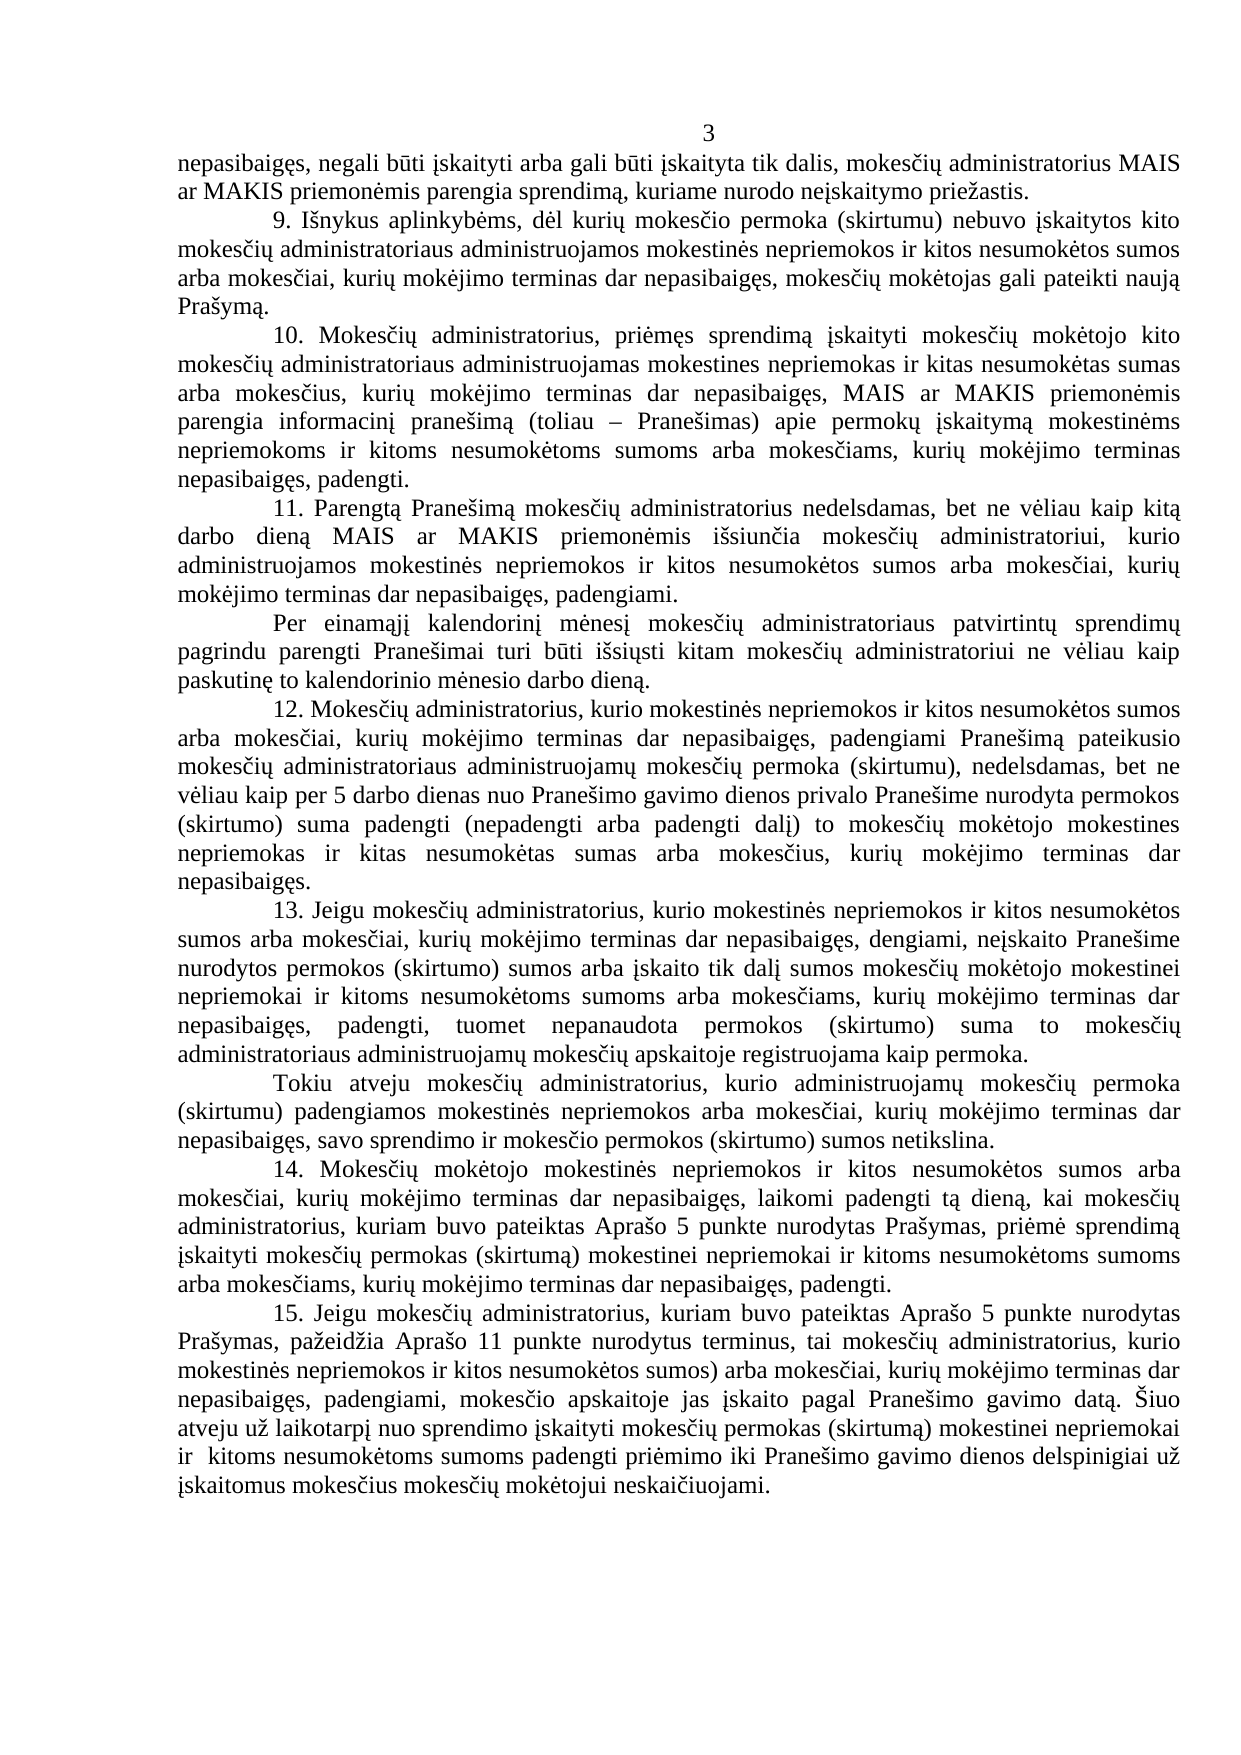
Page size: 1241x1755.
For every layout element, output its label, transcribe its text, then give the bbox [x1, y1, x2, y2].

text Per einamąjį kalendorinį mėnesį mokesčių administratoriaus patvirtintų sprendimų pagrindu parengti Pranešimai turi būti išsiųsti kitam mokesčių administratoriui ne vėliau kaip paskutinę to kalendorinio mėnesio darbo dieną. [177, 608, 1181, 694]
text 12. Mokesčių administratorius, kurio mokestinės nepriemokos ir kitos nesumokėtos sumos arba mokesčiai, kurių mokėjimo terminas dar nepasibaigęs, padengiami Pranešimą pateikusio mokesčių administratoriaus administruojamų mokesčių permoka (skirtumu), nedelsdamas, bet ne vėliau kaip per 5 darbo dienas nuo Pranešimo gavimo dienos privalo Pranešime nurodyta permokos (skirtumo) suma padengti (nepadengti arba padengti dalį) to mokesčių mokėtojo mokestines nepriemokas ir kitas nesumokėtas sumas arba mokesčius, kurių mokėjimo terminas dar nepasibaigęs. [177, 694, 1181, 895]
text Tokiu atveju mokesčių administratorius, kurio administruojamų mokesčių permoka (skirtumu) padengiamos mokestinės nepriemokos arba mokesčiai, kurių mokėjimo terminas dar nepasibaigęs, savo sprendimo ir mokesčio permokos (skirtumo) sumos netikslina. [177, 1068, 1181, 1154]
text 15. Jeigu mokesčių administratorius, kuriam buvo pateiktas Aprašo 5 punkte nurodytas Prašymas, pažeidžia Aprašo 11 punkte nurodytus terminus, tai mokesčių administratorius, kurio mokestinės nepriemokos ir kitos nesumokėtos sumos) arba mokesčiai, kurių mokėjimo terminas dar nepasibaigęs, padengiami, mokesčio apskaitoje jas įskaito pagal Pranešimo gavimo datą. Šiuo atveju už laikotarpį nuo sprendimo įskaityti mokesčių permokas (skirtumą) mokestinei nepriemokai ir kitoms nesumokėtoms sumoms padengti priėmimo iki Pranešimo gavimo dienos delspinigiai už įskaitomus mokesčius mokesčių mokėtojui neskaičiuojami. [177, 1298, 1181, 1499]
text 11. Parengtą Pranešimą mokesčių administratorius nedelsdamas, bet ne vėliau kaip kitą darbo dieną MAIS ar MAKIS priemonėmis išsiunčia mokesčių administratoriui, kurio administruojamos mokestinės nepriemokos ir kitos nesumokėtos sumos arba mokesčiai, kurių mokėjimo terminas dar nepasibaigęs, padengiami. [177, 493, 1181, 608]
text 9. Išnykus aplinkybėms, dėl kurių mokesčio permoka (skirtumu) nebuvo įskaitytos kito mokesčių administratoriaus administruojamos mokestinės nepriemokos ir kitos nesumokėtos sumos arba mokesčiai, kurių mokėjimo terminas dar nepasibaigęs, mokesčių mokėtojas gali pateikti naują Prašymą. [177, 205, 1181, 320]
text nepasibaigęs, negali būti įskaityti arba gali būti įskaityta tik dalis, mokesčių administratorius MAIS ar MAKIS priemonėmis parengia sprendimą, kuriame nurodo neįskaitymo priežastis. [177, 148, 1181, 205]
text 14. Mokesčių mokėtojo mokestinės nepriemokos ir kitos nesumokėtos sumos arba mokesčiai, kurių mokėjimo terminas dar nepasibaigęs, laikomi padengti tą dieną, kai mokesčių administratorius, kuriam buvo pateiktas Aprašo 5 punkte nurodytas Prašymas, priėmė sprendimą įskaityti mokesčių permokas (skirtumą) mokestinei nepriemokai ir kitoms nesumokėtoms sumoms arba mokesčiams, kurių mokėjimo terminas dar nepasibaigęs, padengti. [177, 1154, 1181, 1298]
text 10. Mokesčių administratorius, priėmęs sprendimą įskaityti mokesčių mokėtojo kito mokesčių administratoriaus administruojamas mokestines nepriemokas ir kitas nesumokėtas sumas arba mokesčius, kurių mokėjimo terminas dar nepasibaigęs, MAIS ar MAKIS priemonėmis parengia informacinį pranešimą (toliau – Pranešimas) apie permokų įskaitymą mokestinėms nepriemokoms ir kitoms nesumokėtoms sumoms arba mokesčiams, kurių mokėjimo terminas nepasibaigęs, padengti. [177, 320, 1181, 493]
text 13. Jeigu mokesčių administratorius, kurio mokestinės nepriemokos ir kitos nesumokėtos sumos arba mokesčiai, kurių mokėjimo terminas dar nepasibaigęs, dengiami, neįskaito Pranešime nurodytos permokos (skirtumo) sumos arba įskaito tik dalį sumos mokesčių mokėtojo mokestinei nepriemokai ir kitoms nesumokėtoms sumoms arba mokesčiams, kurių mokėjimo terminas dar nepasibaigęs, padengti, tuomet nepanaudota permokos (skirtumo) suma to mokesčių administratoriaus administruojamų mokesčių apskaitoje registruojama kaip permoka. [177, 895, 1181, 1068]
